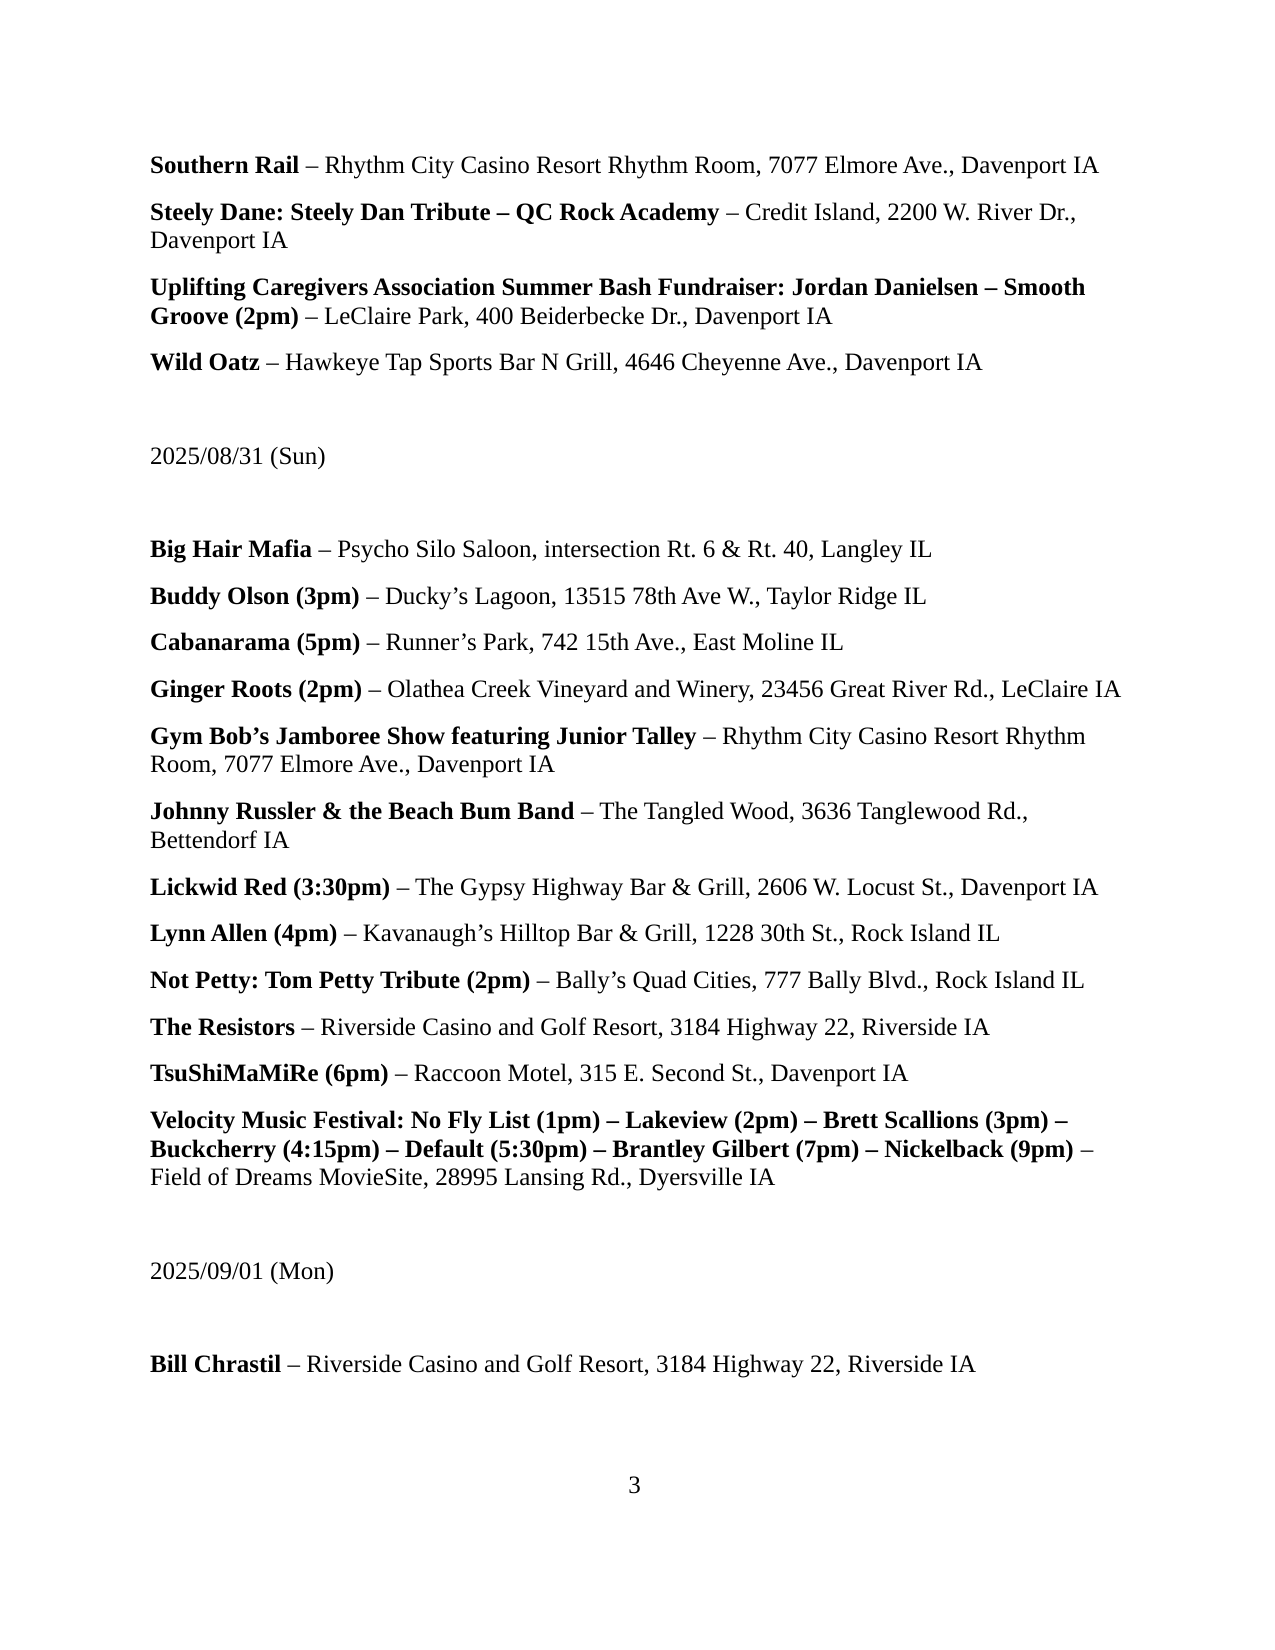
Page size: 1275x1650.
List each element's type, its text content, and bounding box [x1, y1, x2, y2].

text The Resistors – Riverside Casino and Golf Resort, 3184 Highway 22, Riverside IA [150, 1012, 1125, 1040]
text Cabanarama (5pm) – Runner’s Park, 742 15th Ave., East Moline IL [150, 627, 1125, 656]
text TsuShiMaMiRe (6pm) – Raccoon Motel, 315 E. Second St., Davenport IA [150, 1058, 1125, 1087]
text Gym Bob’s Jamboree Show featuring Junior Talley – Rhythm City Casino Resort Rhythm Room, 7077 Elmore Ave., Davenport IA [150, 721, 1125, 778]
text Ginger Roots (2pm) – Olathea Creek Vineyard and Winery, 23456 Great River Rd., LeClaire IA [150, 674, 1125, 703]
text Uplifting Caregivers Association Summer Bash Fundraiser: Jordan Danielsen – Smooth Groove (2pm) – LeClaire Park, 400 Beiderbecke Dr., Davenport IA [150, 272, 1125, 329]
text Johnny Russler & the Beach Bum Band – The Tangled Wood, 3636 Tanglewood Rd., Bettendorf IA [150, 796, 1125, 854]
text Southern Rail – Rhythm City Casino Resort Rhythm Room, 7077 Elmore Ave., Davenport IA [150, 150, 1125, 179]
text 2025/08/31 (Sun) [150, 441, 1125, 469]
text Velocity Music Festival: No Fly List (1pm) – Lakeview (2pm) – Brett Scallions (3pm) – Buckcherry (4:15pm) – Default (5:30pm) – Brantley Gilbert (7pm) – Nickelback (9pm) – Field of Dreams MovieSite, 28995 Lansing Rd., Dyersville IA [150, 1105, 1125, 1191]
text Big Hair Mafia – Psycho Silo Saloon, intersection Rt. 6 & Rt. 40, Langley IL [150, 534, 1125, 563]
text Wild Oatz – Hawkeye Tap Sports Bar N Grill, 4646 Cheyenne Ave., Davenport IA [150, 347, 1125, 376]
text 2025/09/01 (Mon) [150, 1256, 1125, 1284]
text Steely Dane: Steely Dan Tribute – QC Rock Academy – Credit Island, 2200 W. River Dr., Davenport IA [150, 197, 1125, 254]
text Not Petty: Tom Petty Tribute (2pm) – Bally’s Quad Cities, 777 Bally Blvd., Rock Island IL [150, 965, 1125, 994]
text Bill Chrastil – Riverside Casino and Golf Resort, 3184 Highway 22, Riverside IA [150, 1349, 1125, 1378]
text Lynn Allen (4pm) – Kavanaugh’s Hilltop Bar & Grill, 1228 30th St., Rock Island IL [150, 918, 1125, 947]
text Buddy Olson (3pm) – Ducky’s Lagoon, 13515 78th Ave W., Taylor Ridge IL [150, 581, 1125, 609]
text Lickwid Red (3:30pm) – The Gypsy Highway Bar & Grill, 2606 W. Locust St., Davenport IA [150, 872, 1125, 900]
